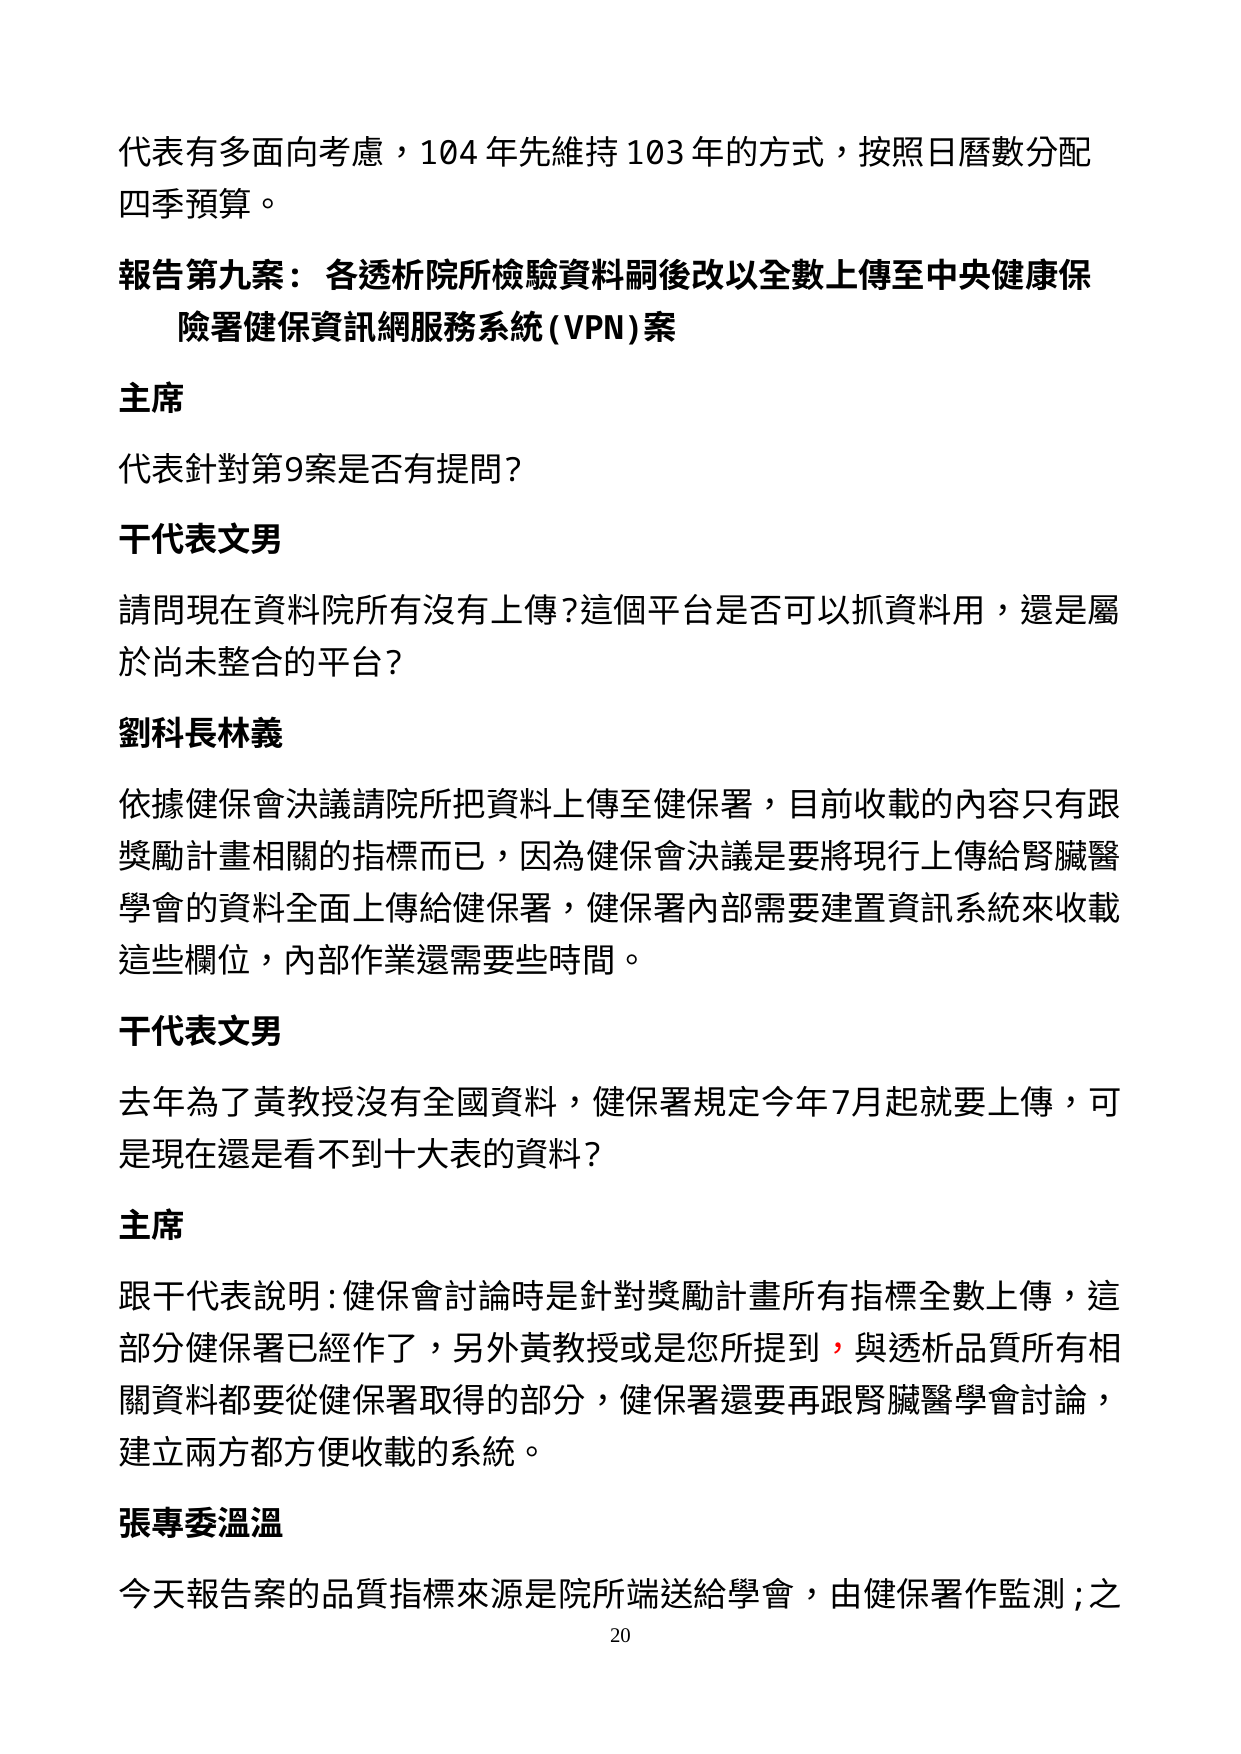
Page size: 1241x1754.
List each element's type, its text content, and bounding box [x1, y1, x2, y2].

text 張專委溫溫 [118, 1493, 1122, 1546]
text 代表針對第9案是否有提問? [118, 439, 1122, 491]
text 跟干代表說明:健保會討論時是針對獎勵計畫所有指標全數上傳，這部分健保署已經作了，另外黃教授或是您所提到，與透析品質所有相關資料都要從健保署取得的部分，健保署還要再跟腎臟醫學會討論，建立兩方都方便收載的系統。 [118, 1266, 1122, 1475]
text 報告第九案: 各透析院所檢驗資料嗣後改以全數上傳至中央健康保險署健保資訊網服務系統(VPN)案 [118, 246, 1122, 350]
text 主席 [118, 368, 1122, 421]
text 主席 [118, 1196, 1122, 1248]
text 代表有多面向考慮，104年先維持103年的方式，按照日曆數分配四季預算。 [118, 123, 1122, 227]
text 劉科長林義 [118, 704, 1122, 756]
text 干代表文男 [118, 1002, 1122, 1054]
text 干代表文男 [118, 510, 1122, 562]
text 去年為了黃教授沒有全國資料，健保署規定今年7月起就要上傳，可是現在還是看不到十大表的資料? [118, 1073, 1122, 1177]
text 依據健保會決議請院所把資料上傳至健保署，目前收載的內容只有跟獎勵計畫相關的指標而已，因為健保會決議是要將現行上傳給腎臟醫學會的資料全面上傳給健保署，健保署內部需要建置資訊系統來收載這些欄位，內部作業還需要些時間。 [118, 775, 1122, 983]
text 今天報告案的品質指標來源是院所端送給學會，由健保署作監測;之 [118, 1564, 1122, 1616]
text 請問現在資料院所有沒有上傳?這個平台是否可以抓資料用，還是屬於尚未整合的平台? [118, 581, 1122, 685]
